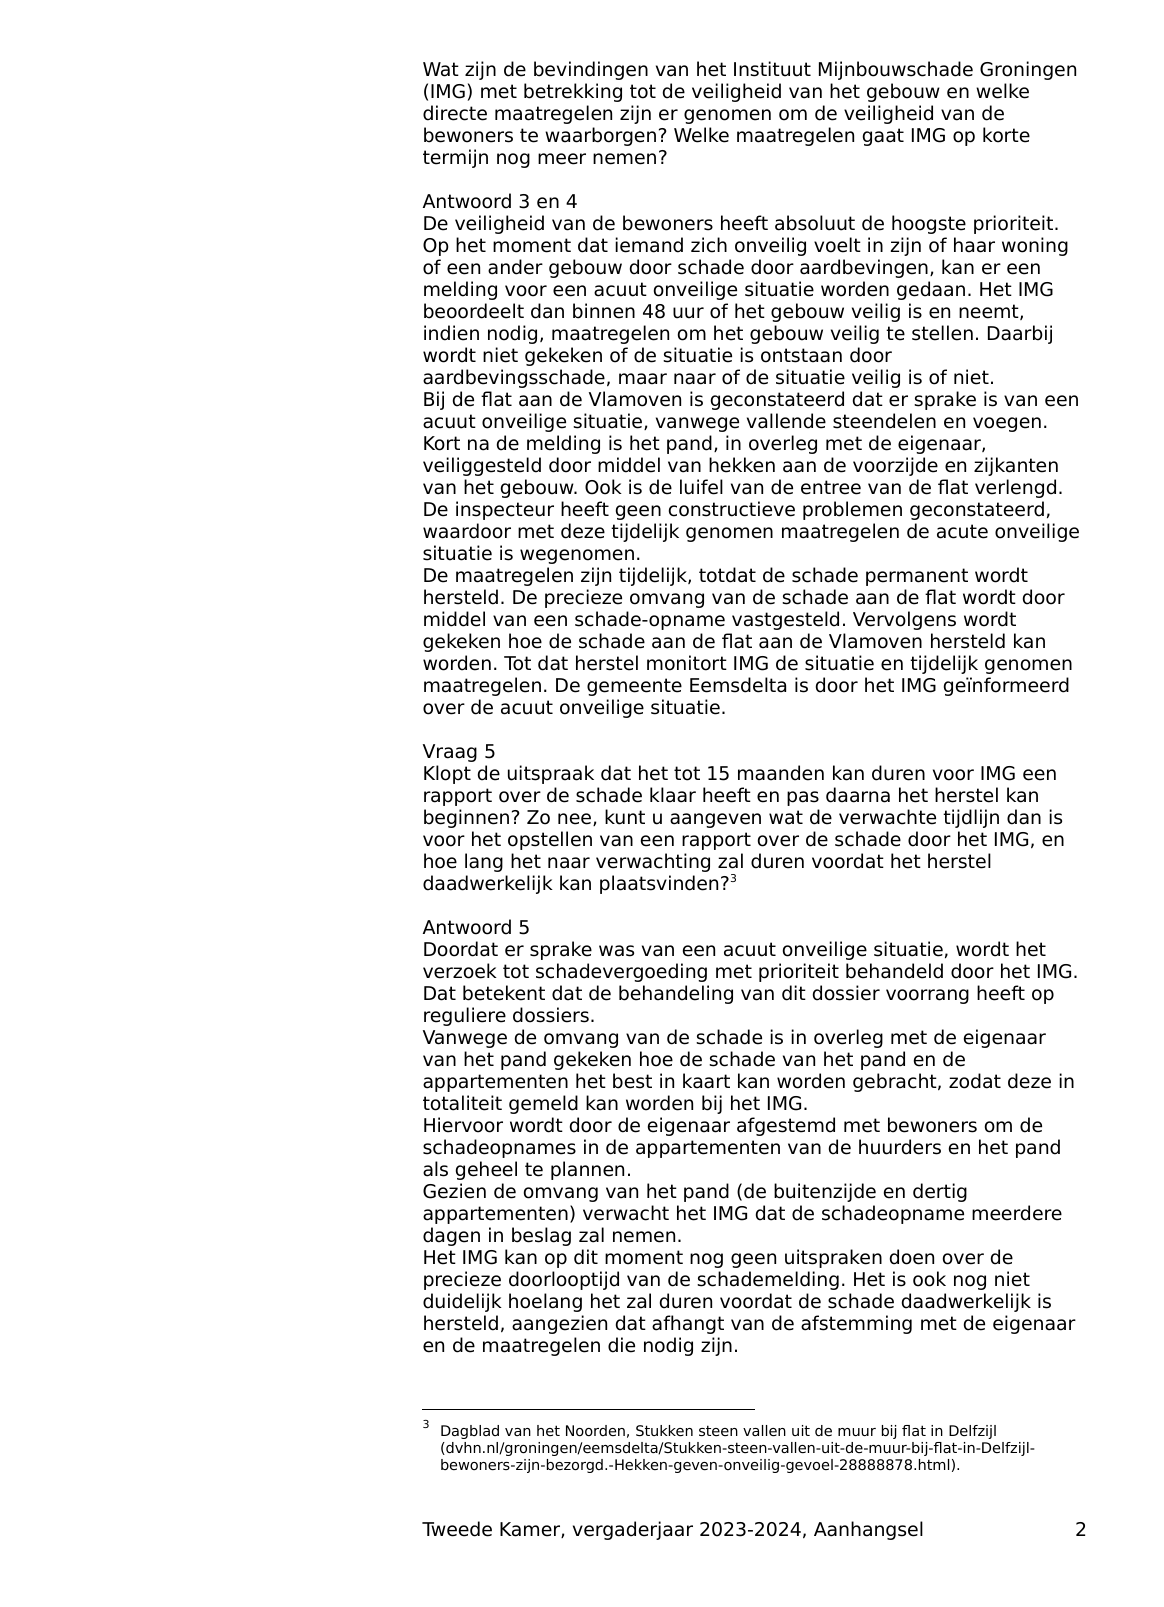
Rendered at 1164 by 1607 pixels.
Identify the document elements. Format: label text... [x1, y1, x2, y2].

text Het IMG kan op dit moment nog geen uitspraken doen over de precieze doorlooptijd van de schademelding. Het is ook nog niet duidelijk hoelang het zal duren voordat de schade daadwerkelijk is hersteld, aangezien dat afhangt van de afstemming met de eigenaar en de maatregelen die nodig zijn. [422, 1247, 1087, 1356]
text Doordat er sprake was van een acuut onveilige situatie, wordt het verzoek tot schadevergoeding met prioriteit behandeld door het IMG. Dat betekent dat de behandeling van dit dossier voorrang heeft op reguliere dossiers. [422, 939, 1087, 1027]
text Bij de flat aan de Vlamoven is geconstateerd dat er sprake is van een acuut onveilige situatie, vanwege vallende steendelen en voegen. Kort na de melding is het pand, in overleg met de eigenaar, veiliggesteld door middel van hekken aan de voorzijde en zijkanten van het gebouw. Ook is de luifel van de entree van de flat verlengd. De inspecteur heeft geen constructieve problemen geconstateerd, waardoor met deze tijdelijk genomen maatregelen de acute onveilige situatie is wegenomen. [422, 389, 1087, 565]
text Gezien de omvang van het pand (de buitenzijde en dertig appartementen) verwacht het IMG dat de schadeopname meerdere dagen in beslag zal nemen. [422, 1181, 1087, 1247]
text De maatregelen zijn tijdelijk, totdat de schade permanent wordt hersteld. De precieze omvang van de schade aan de flat wordt door middel van een schade-opname vastgesteld. Vervolgens wordt gekeken hoe de schade aan de flat aan de Vlamoven hersteld kan worden. Tot dat herstel monitort IMG de situatie en tijdelijk genomen maatregelen. De gemeente Eemsdelta is door het IMG geïnformeerd over de acuut onveilige situatie. [422, 565, 1087, 719]
text Vanwege de omvang van de schade is in overleg met de eigenaar van het pand gekeken hoe de schade van het pand en de appartementen het best in kaart kan worden gebracht, zodat deze in totaliteit gemeld kan worden bij het IMG. [422, 1027, 1087, 1115]
text Vraag 5 [422, 741, 1087, 763]
text Hiervoor wordt door de eigenaar afgestemd met bewoners om de schadeopnames in de appartementen van de huurders en het pand als geheel te plannen. [422, 1115, 1087, 1181]
text Klopt de uitspraak dat het tot 15 maanden kan duren voor IMG een rapport over de schade klaar heeft en pas daarna het herstel kan beginnen? Zo nee, kunt u aangeven wat de verwachte tijdlijn dan is voor het opstellen van een rapport over de schade door het IMG, en hoe lang het naar verwachting zal duren voordat het herstel daadwerkelijk kan plaatsvinden? [422, 763, 1087, 895]
text Antwoord 3 en 4 [422, 191, 1087, 213]
text De veiligheid van de bewoners heeft absoluut de hoogste prioriteit. Op het moment dat iemand zich onveilig voelt in zijn of haar woning of een ander gebouw door schade door aardbevingen, kan er een melding voor een acuut onveilige situatie worden gedaan. Het IMG beoordeelt dan binnen 48 uur of het gebouw veilig is en neemt, indien nodig, maatregelen om het gebouw veilig te stellen. Daarbij wordt niet gekeken of de situatie is ontstaan door aardbevingsschade, maar naar of de situatie veilig is of niet. [422, 213, 1087, 389]
text Dagblad van het Noorden, Stukken steen vallen uit de muur bij flat in Delfzijl (dvhn.nl/groningen/eemsdelta/Stukken-steen-vallen-uit-de-muur-bij-flat-in-Delfzijl-bewoners-zijn-bezorgd.-Hekken-geven-onveilig-gevoel-28888878.html). [422, 1418, 1087, 1474]
text Antwoord 5 [422, 917, 1087, 939]
text Wat zijn de bevindingen van het Instituut Mijnbouwschade Groningen (IMG) met betrekking tot de veiligheid van het gebouw en welke directe maatregelen zijn er genomen om de veiligheid van de bewoners te waarborgen? Welke maatregelen gaat IMG op korte termijn nog meer nemen? [422, 59, 1087, 169]
